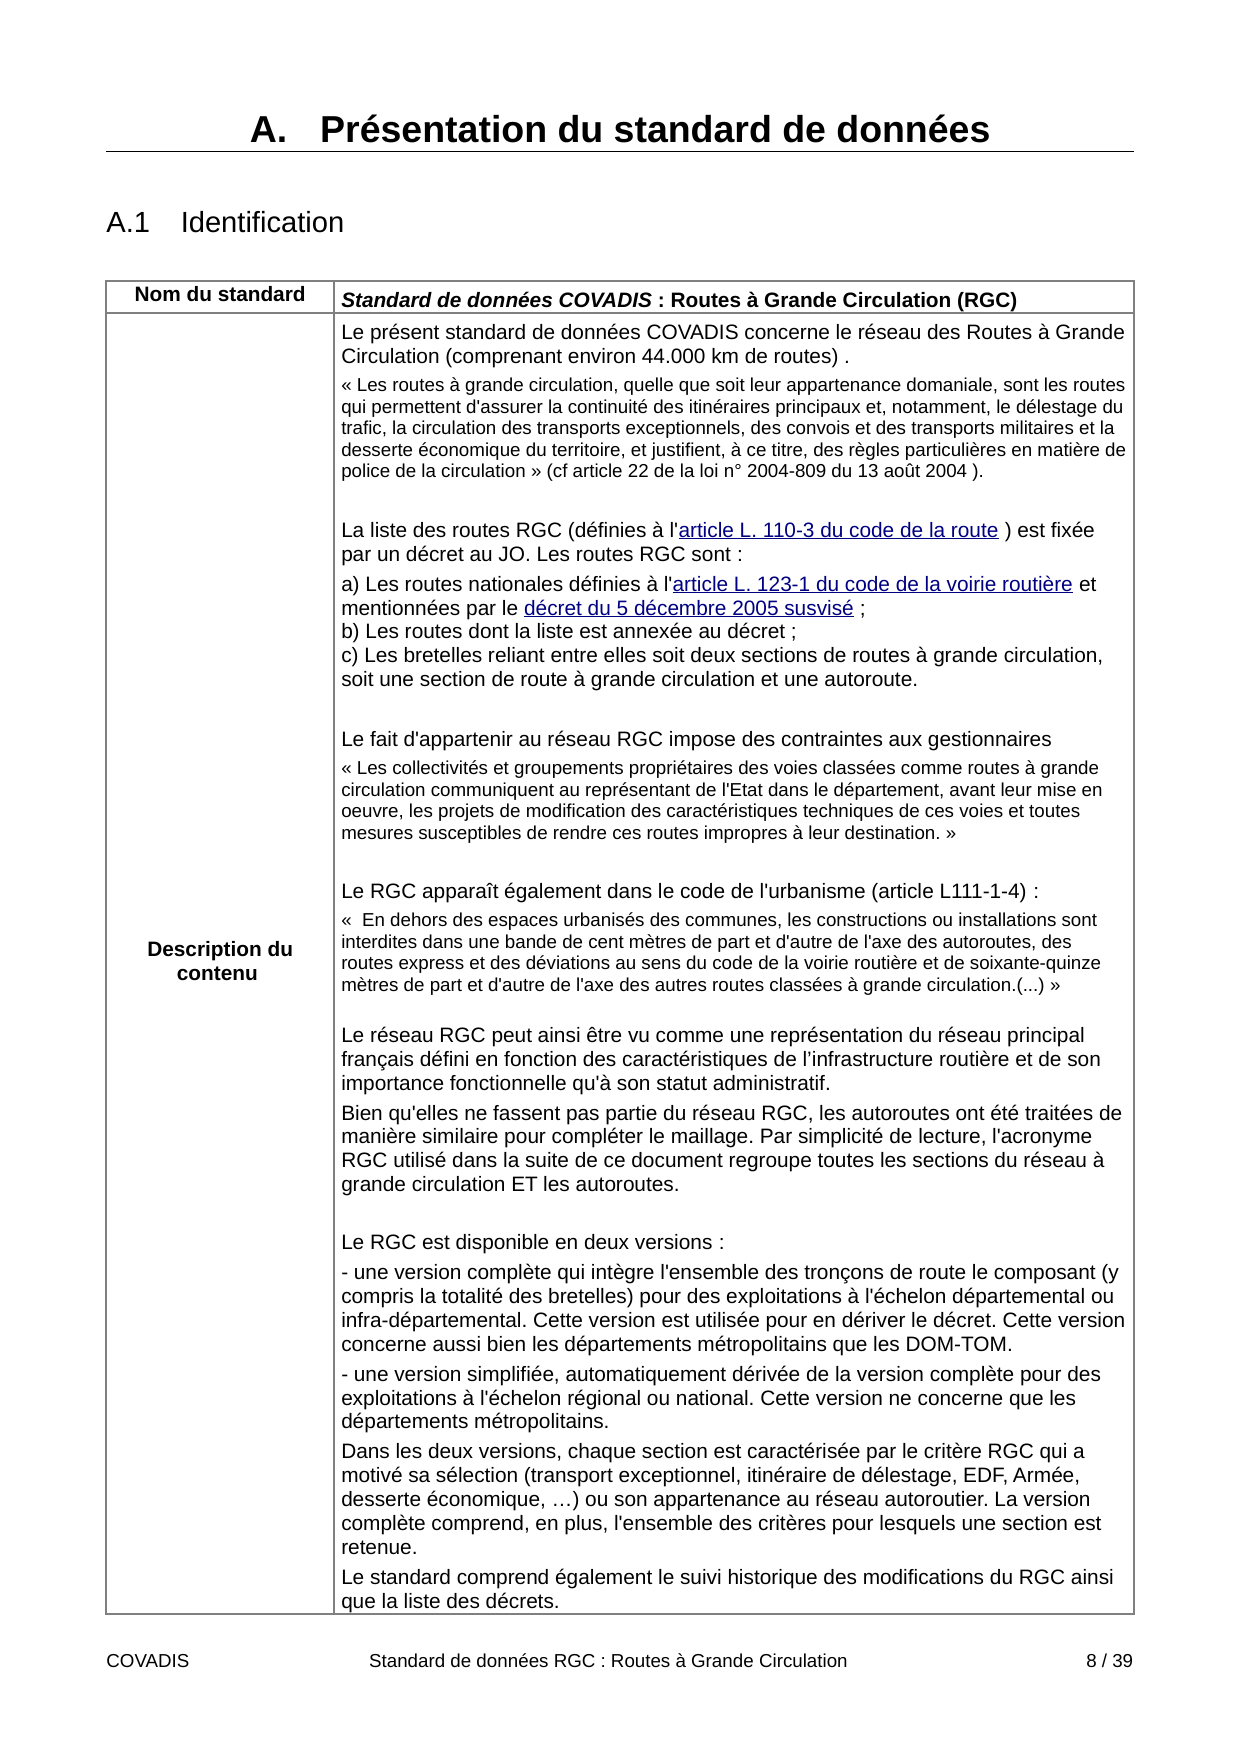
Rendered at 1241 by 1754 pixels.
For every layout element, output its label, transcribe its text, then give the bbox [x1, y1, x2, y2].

table_cell Le présent standard de données COVADIS concerne le réseau des Routes à Grande Circulation (comprenant environ 44.000 km de routes) . « Les routes à grande circulation, quelle que soit leur appartenance domaniale, sont les routes qui permettent d'assurer la continuité des itinéraires principaux et, notamment, le délestage du trafic, la circulation des transports exceptionnels, des convois et des transports militaires et la desserte économique du territoire, et justifient, à ce titre, des règles particulières en matière de police de la circulation » (cf article 22 de la loi n° 2004-809 du 13 août 2004 ). La liste des routes RGC (définies à l'article L. 110-3 du code de la route ) est fixée par un décret au JO. Les routes RGC sont : a) Les routes nationales définies à l'article L. 123-1 du code de la voirie routière et mentionnées par le décret du 5 décembre 2005 susvisé ; b) Les routes dont la liste est annexée au décret ; c) Les bretelles reliant entre elles soit deux sections de routes à grande circulation, soit une section de route à grande circulation et une autoroute. Le fait d'appartenir au réseau RGC impose des contraintes aux gestionnaires « Les collectivités et groupements propriétaires des voies classées comme routes à grande circulation communiquent au représentant de l'Etat dans le département, avant leur mise en oeuvre, les projets de modification des caractéristiques techniques de ces voies et toutes mesures susceptibles de rendre ces routes impropres à leur destination. » Le RGC apparaît également dans le code de l'urbanisme (article L111-1-4) : « En dehors des espaces urbanisés des communes, les constructions ou installations sont interdites dans une bande de cent mètres de part et d'autre de l'axe des autoroutes, des routes express et des déviations au sens du code de la voirie routière et de soixante-quinze mètres de part et d'autre de l'axe des autres routes classées à grande circulation.(...) » Le réseau RGC peut ainsi être vu comme une représentation du réseau principal français défini en fonction des caractéristiques de l’infrastructure routière et de son importance fonctionnelle qu'à son statut administratif. Bien qu'elles ne fassent pas partie du réseau RGC, les autoroutes ont été traitées de manière similaire pour compléter le maillage. Par simplicité de lecture, l'acronyme RGC utilisé dans la suite de ce document regroupe toutes les sections du réseau à grande circulation ET les autoroutes. Le RGC est disponible en deux versions : - une version complète qui intègre l'ensemble des tronçons de route le composant (y compris la totalité des bretelles) pour des exploitations à l'échelon départemental ou infra-départemental. Cette version est utilisée pour en dériver le décret. Cette version concerne aussi bien les départements métropolitains que les DOM-TOM. - une version simplifiée, automatiquement dérivée de la version complète pour des exploitations à l'échelon régional ou national. Cette version ne concerne que les départements métropolitains. Dans les deux versions, chaque section est caractérisée par le critère RGC qui a motivé sa sélection (transport exceptionnel, itinéraire de délestage, EDF, Armée, desserte économique, …) ou son appartenance au réseau autoroutier. La version complète comprend, en plus, l'ensemble des critères pour lesquels une section est retenue. Le standard comprend également le suivi historique des modifications du RGC ainsi que la liste des décrets. [335, 314, 1133, 1613]
subtitle Identification [106, 205, 1134, 238]
table_header Nom du standard [107, 282, 333, 312]
title Présentation du standard de données [106, 107, 1134, 151]
table_cell Description du contenu [107, 314, 333, 1613]
table_header Standard de données COVADIS : Routes à Grande Circulation (RGC) [335, 282, 1133, 312]
